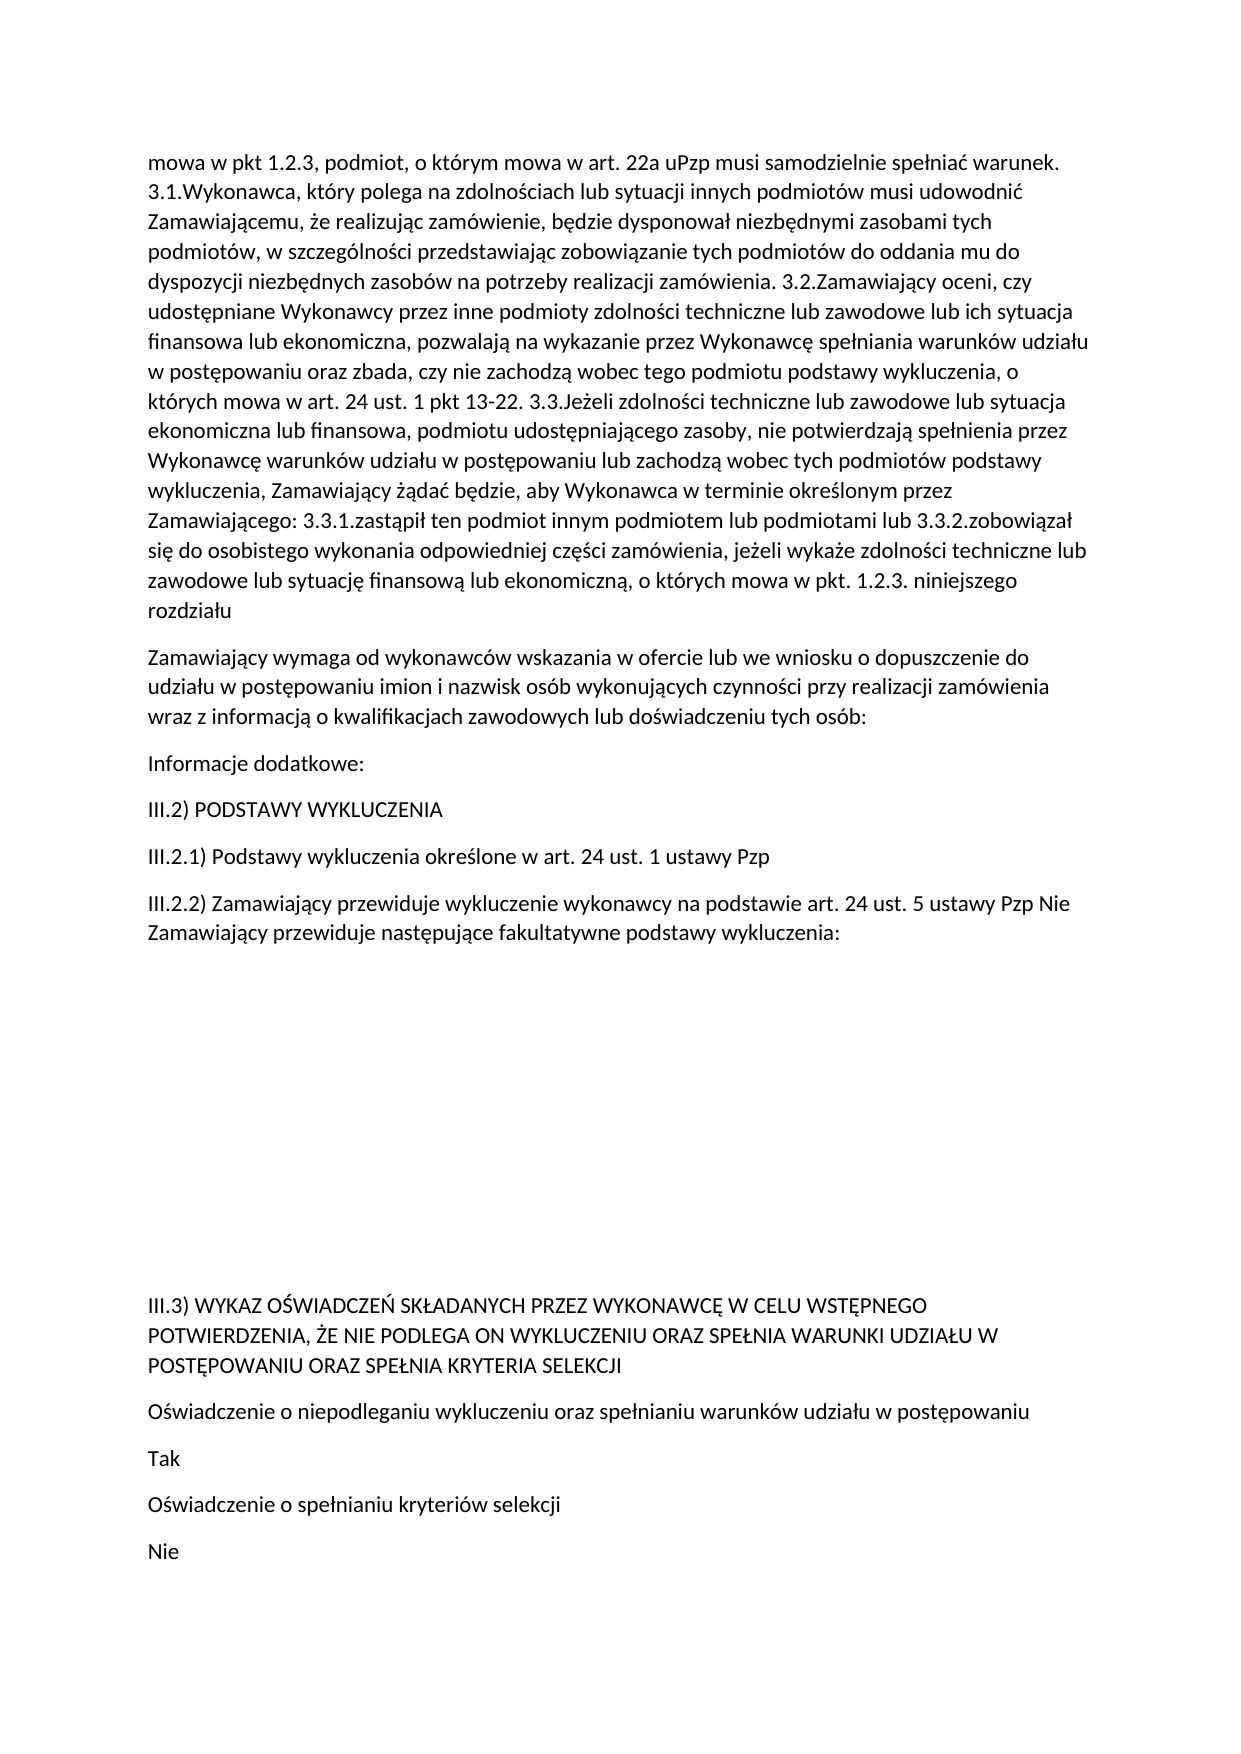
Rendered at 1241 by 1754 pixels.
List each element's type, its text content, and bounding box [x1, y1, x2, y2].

text Oświadczenie o spełnianiu kryteriów selekcji [148, 1491, 1093, 1518]
text Oświadczenie o niepodleganiu wykluczeniu oraz spełnianiu warunków udziału w postępowaniu [148, 1397, 1093, 1425]
text III.2) PODSTAWY WYKLUCZENIA [148, 796, 1093, 823]
text Informacje dodatkowe: [148, 749, 1093, 777]
text Zamawiający wymaga od wykonawców wskazania w ofercie lub we wniosku o dopuszczenie do udziału w postępowaniu imion i nazwisk osób wykonujących czynności przy realizacji zamówienia wraz z informacją o kwalifikacjach zawodowych lub doświadczeniu tych osób: [148, 643, 1093, 730]
text III.2.1) Podstawy wykluczenia określone w art. 24 ust. 1 ustawy Pzp [148, 842, 1093, 870]
text Tak [148, 1444, 1093, 1472]
text Nie [148, 1537, 1093, 1565]
text III.3) WYKAZ OŚWIADCZEŃ SKŁADANYCH PRZEZ WYKONAWCĘ W CELU WSTĘPNEGO POTWIERDZENIA, ŻE NIE PODLEGA ON WYKLUCZENIU ORAZ SPEŁNIA WARUNKI UDZIAŁU W POSTĘPOWANIU ORAZ SPEŁNIA KRYTERIA SELEKCJI [148, 1291, 1093, 1379]
text mowa w pkt 1.2.3, podmiot, o którym mowa w art. 22a uPzp musi samodzielnie spełniać warunek. 3.1.Wykonawca, który polega na zdolnościach lub sytuacji innych podmiotów musi udowodnić Zamawiającemu, że realizując zamówienie, będzie dysponował niezbędnymi zasobami tych podmiotów, w szczególności przedstawiając zobowiązanie tych podmiotów do oddania mu do dyspozycji niezbędnych zasobów na potrzeby realizacji zamówienia. 3.2.Zamawiający oceni, czy udostępniane Wykonawcy przez inne podmioty zdolności techniczne lub zawodowe lub ich sytuacja finansowa lub ekonomiczna, pozwalają na wykazanie przez Wykonawcę spełniania warunków udziału w postępowaniu oraz zbada, czy nie zachodzą wobec tego podmiotu podstawy wykluczenia, o których mowa w art. 24 ust. 1 pkt 13-22. 3.3.Jeżeli zdolności techniczne lub zawodowe lub sytuacja ekonomiczna lub finansowa, podmiotu udostępniającego zasoby, nie potwierdzają spełnienia przez Wykonawcę warunków udziału w postępowaniu lub zachodzą wobec tych podmiotów podstawy wykluczenia, Zamawiający żądać będzie, aby Wykonawca w terminie określonym przez Zamawiającego: 3.3.1.zastąpił ten podmiot innym podmiotem lub podmiotami lub 3.3.2.zobowiązał się do osobistego wykonania odpowiedniej części zamówienia, jeżeli wykaże zdolności techniczne lub zawodowe lub sytuację finansową lub ekonomiczną, o których mowa w pkt. 1.2.3. niniejszego rozdziału [148, 148, 1093, 624]
text III.2.2) Zamawiający przewiduje wykluczenie wykonawcy na podstawie art. 24 ust. 5 ustawy Pzp Nie Zamawiający przewiduje następujące fakultatywne podstawy wykluczenia: [148, 889, 1093, 947]
